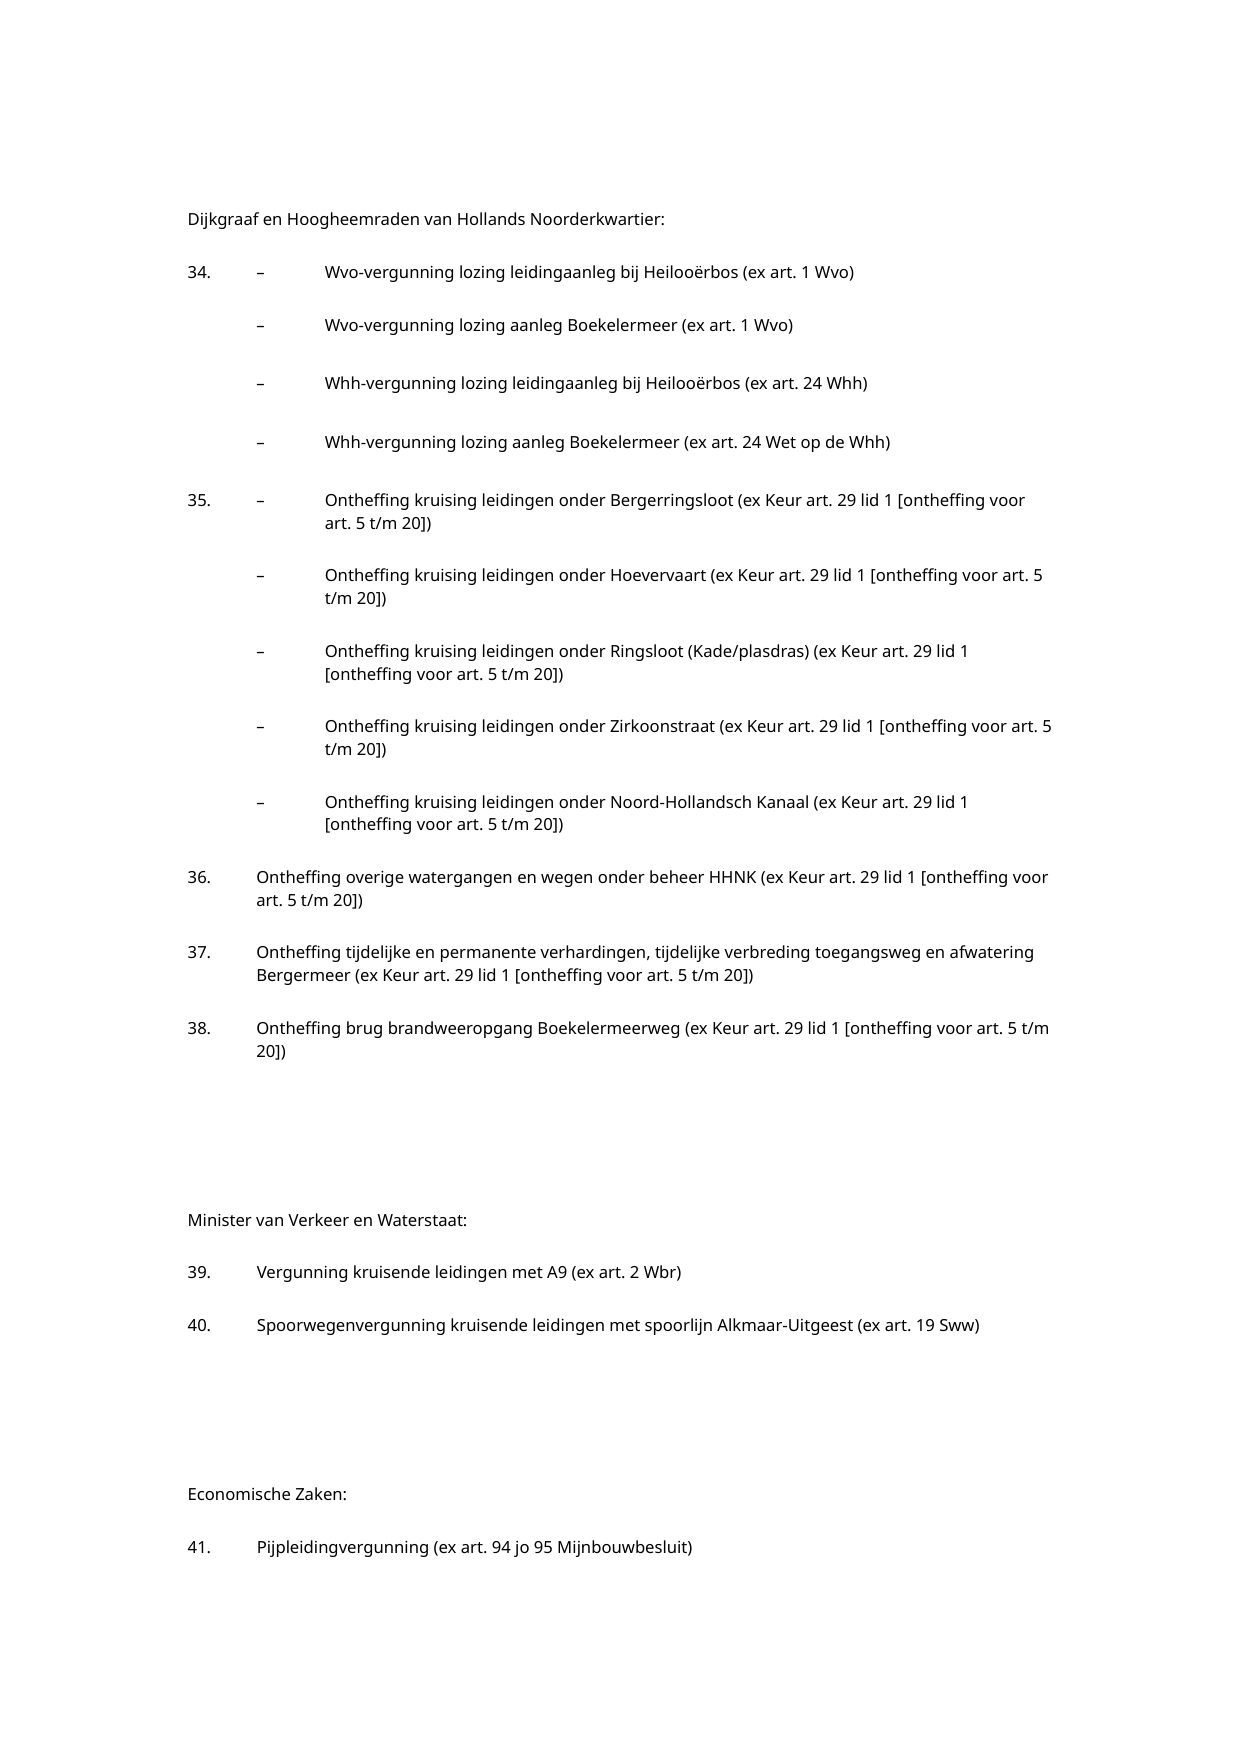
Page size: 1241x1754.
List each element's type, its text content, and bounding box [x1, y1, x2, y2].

table_cell 41. [188, 1536, 257, 1558]
table_cell Ontheffing kruising leidingen onder Bergerringsloot (ex Keur art. 29 lid 1 [ontheffing voor art. 5 t/m 20]) [325, 489, 1053, 564]
table_cell 38. [188, 1017, 256, 1092]
table_cell – [256, 564, 324, 639]
table_cell 35. [188, 489, 256, 564]
table_cell [188, 790, 256, 866]
table_cell Spoorwegenvergunning kruisende leidingen met spoorlijn Alkmaar-Uitgeest (ex art. 19 Sww) [257, 1314, 1053, 1366]
table_cell [188, 313, 256, 372]
table_cell Ontheffing kruising leidingen onder Ringsloot (Kade/plasdras) (ex Keur art. 29 lid 1 [ontheffing voor art. 5 t/m 20]) [325, 640, 1053, 715]
table_cell Ontheffing kruising leidingen onder Zirkoonstraat (ex Keur art. 29 lid 1 [ontheffing voor art. 5 t/m 20]) [325, 715, 1053, 790]
table_cell 39. [188, 1261, 257, 1314]
table_cell Ontheffing kruising leidingen onder Noord-Hollandsch Kanaal (ex Keur art. 29 lid 1 [ontheffing voor art. 5 t/m 20]) [325, 790, 1053, 866]
table_cell – [256, 489, 324, 564]
table_cell Wvo-vergunning lozing leidingaanleg bij Heilooërbos (ex art. 1 Wvo) [325, 261, 1053, 313]
table_cell Whh-vergunning lozing leidingaanleg bij Heilooërbos (ex art. 24 Whh) [325, 372, 1053, 430]
table_cell [188, 715, 256, 790]
table_cell [188, 564, 256, 639]
table_cell – [256, 790, 324, 866]
table_cell Wvo-vergunning lozing aanleg Boekelermeer (ex art. 1 Wvo) [325, 313, 1053, 372]
table_cell [188, 372, 256, 430]
table_cell [188, 640, 256, 715]
table_header Economische Zaken: [188, 1483, 1053, 1536]
table_cell 34. [188, 261, 256, 313]
table_header Dijkgraaf en Hoogheemraden van Hollands Noorderkwartier: [188, 208, 1053, 261]
table_cell [188, 430, 256, 489]
table_cell Ontheffing tijdelijke en permanente verhardingen, tijdelijke verbreding toegangsweg en afwatering Bergermeer (ex Keur art. 29 lid 1 [ontheffing voor art. 5 t/m 20]) [256, 941, 1053, 1017]
table_header Minister van Verkeer en Waterstaat: [188, 1208, 1053, 1261]
table_cell – [256, 261, 324, 313]
table_cell Pijpleidingvergunning (ex art. 94 jo 95 Mijnbouwbesluit) [257, 1536, 1053, 1558]
table_cell 36. [188, 866, 256, 941]
table_cell Ontheffing overige watergangen en wegen onder beheer HHNK (ex Keur art. 29 lid 1 [ontheffing voor art. 5 t/m 20]) [256, 866, 1053, 941]
table_cell – [256, 313, 324, 372]
table_cell – [256, 430, 324, 489]
table_cell – [256, 372, 324, 430]
table_cell Vergunning kruisende leidingen met A9 (ex art. 2 Wbr) [257, 1261, 1053, 1314]
table_cell Whh-vergunning lozing aanleg Boekelermeer (ex art. 24 Wet op de Whh) [325, 430, 1053, 489]
table_cell 40. [188, 1314, 257, 1366]
table_cell Ontheffing brug brandweeropgang Boekelermeerweg (ex Keur art. 29 lid 1 [ontheffing voor art. 5 t/m 20]) [256, 1017, 1053, 1092]
table_cell – [256, 640, 324, 715]
table_cell – [256, 715, 324, 790]
table_cell 37. [188, 941, 256, 1017]
table_cell Ontheffing kruising leidingen onder Hoevervaart (ex Keur art. 29 lid 1 [ontheffing voor art. 5 t/m 20]) [325, 564, 1053, 639]
